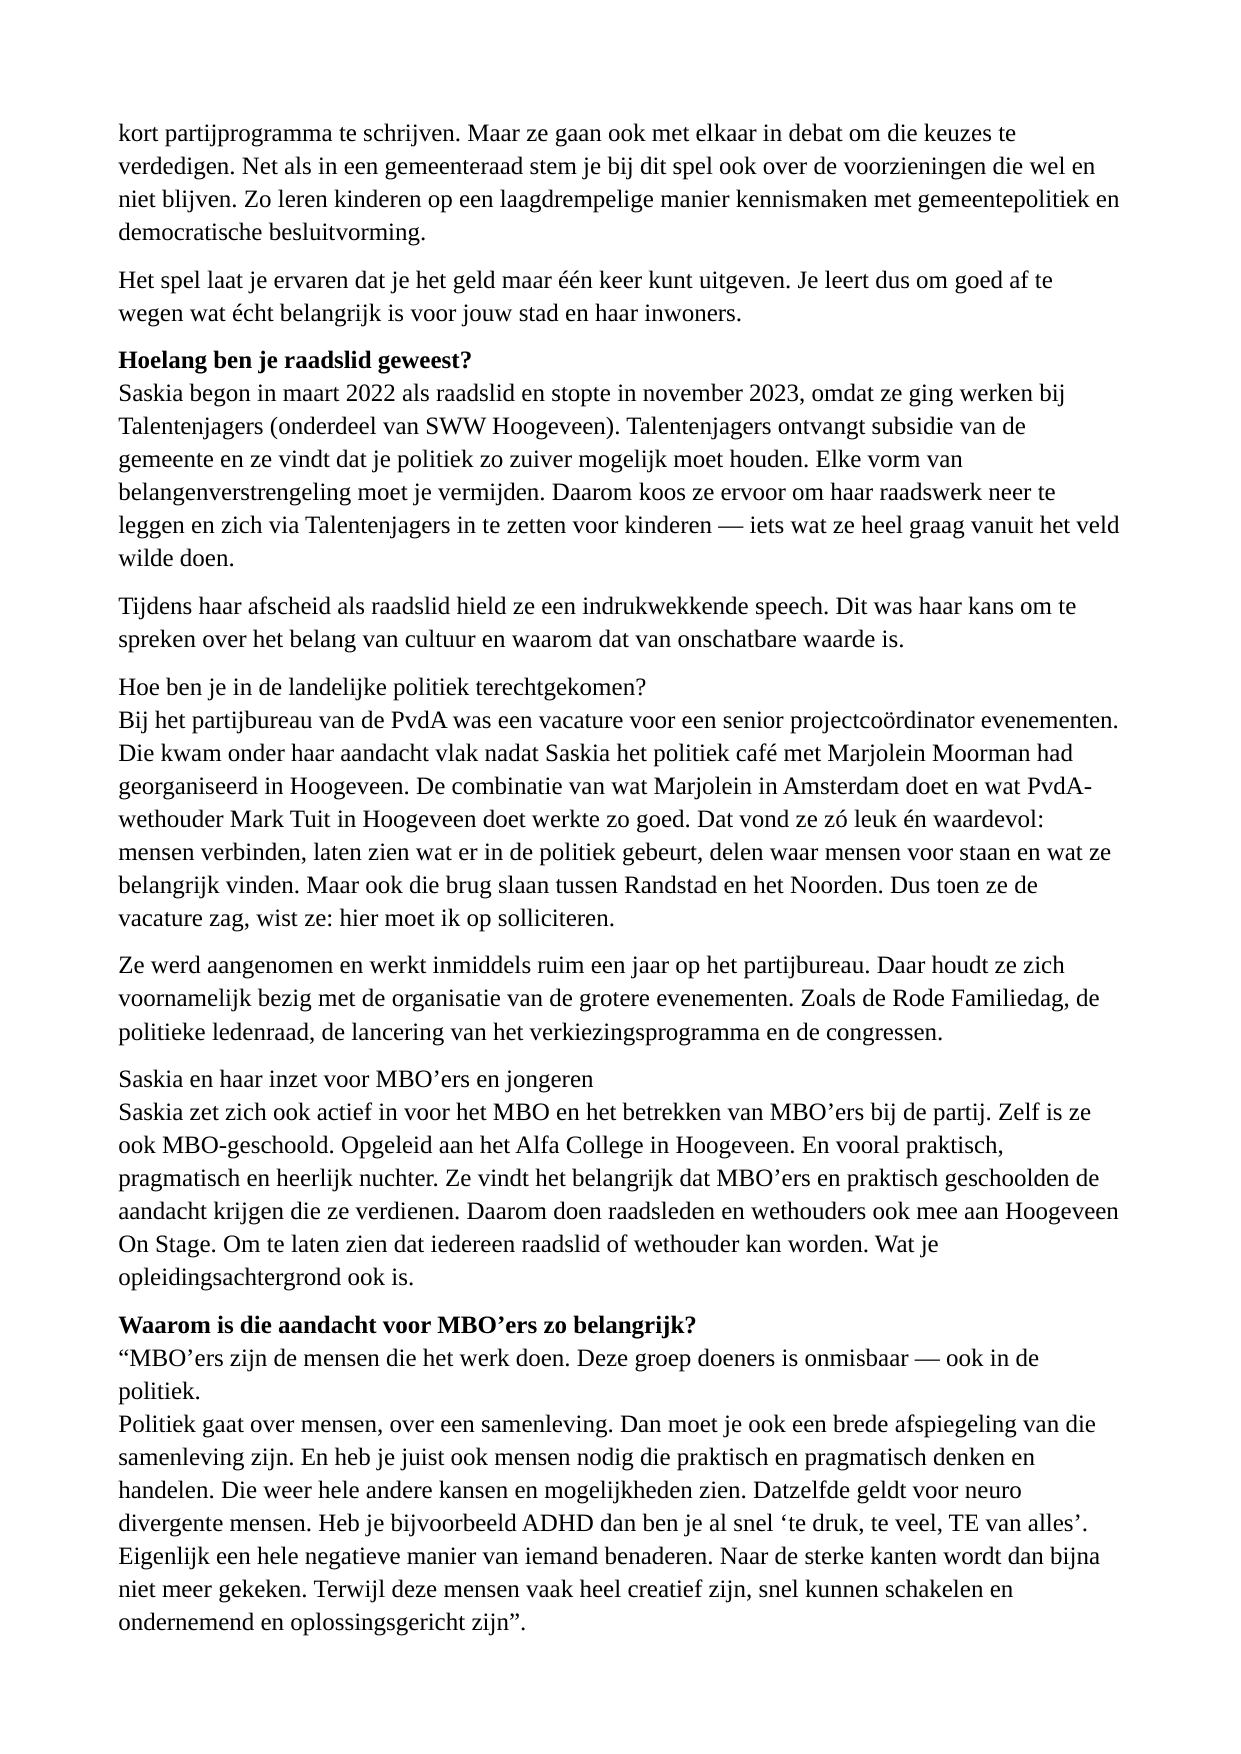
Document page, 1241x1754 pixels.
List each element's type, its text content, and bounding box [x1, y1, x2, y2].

text Saskia en haar inzet voor MBO’ers en jongeren Saskia zet zich ook actief in voor het MBO en het betrekken van MBO’ers bij de partij. Zelf is ze ook MBO-geschoold. Opgeleid aan het Alfa College in Hoogeveen. En vooral praktisch, pragmatisch en heerlijk nuchter. Ze vindt het belangrijk dat MBO’ers en praktisch geschoolden de aandacht krijgen die ze verdienen. Daarom doen raadsleden en wethouders ook mee aan Hoogeveen On Stage. Om te laten zien dat iedereen raadslid of wethouder kan worden. Wat je opleidingsachtergrond ook is. [118, 1064, 1122, 1291]
text Waarom is die aandacht voor MBO’ers zo belangrijk? “MBO’ers zijn de mensen die het werk doen. Deze groep doeners is onmisbaar — ook in de politiek. Politiek gaat over mensen, over een samenleving. Dan moet je ook een brede afspiegeling van die samenleving zijn. En heb je juist ook mensen nodig die praktisch en pragmatisch denken en handelen. Die weer hele andere kansen en mogelijkheden zien. Datzelfde geldt voor neuro divergente mensen. Heb je bijvoorbeeld ADHD dan ben je al snel ‘te druk, te veel, TE van alles’. Eigenlijk een hele negatieve manier van iemand benaderen. Naar de sterke kanten wordt dan bijna niet meer gekeken. Terwijl deze mensen vaak heel creatief zijn, snel kunnen schakelen en ondernemend en oplossingsgericht zijn”. [118, 1310, 1122, 1636]
text kort partijprogramma te schrijven. Maar ze gaan ook met elkaar in debat om die keuzes te verdedigen. Net als in een gemeenteraad stem je bij dit spel ook over de voorzieningen die wel en niet blijven. Zo leren kinderen op een laagdrempelige manier kennismaken met gemeentepolitiek en democratische besluitvorming. [118, 118, 1122, 246]
text Het spel laat je ervaren dat je het geld maar één keer kunt uitgeven. Je leert dus om goed af te wegen wat écht belangrijk is voor jouw stad en haar inwoners. [118, 265, 1122, 327]
text Hoe ben je in de landelijke politiek terechtgekomen? Bij het partijbureau van de PvdA was een vacature voor een senior projectcoördinator evenementen. Die kwam onder haar aandacht vlak nadat Saskia het politiek café met Marjolein Moorman had georganiseerd in Hoogeveen. De combinatie van wat Marjolein in Amsterdam doet en wat PvdA-wethouder Mark Tuit in Hoogeveen doet werkte zo goed. Dat vond ze zó leuk én waardevol: mensen verbinden, laten zien wat er in de politiek gebeurt, delen waar mensen voor staan en wat ze belangrijk vinden. Maar ook die brug slaan tussen Randstad en het Noorden. Dus toen ze de vacature zag, wist ze: hier moet ik op solliciteren. [118, 672, 1122, 932]
text Tijdens haar afscheid als raadslid hield ze een indrukwekkende speech. Dit was haar kans om te spreken over het belang van cultuur en waarom dat van onschatbare waarde is. [118, 591, 1122, 653]
text Ze werd aangenomen en werkt inmiddels ruim een jaar op het partijbureau. Daar houdt ze zich voornamelijk bezig met de organisatie van de grotere evenementen. Zoals de Rode Familiedag, de politieke ledenraad, de lancering van het verkiezingsprogramma en de congressen. [118, 951, 1122, 1045]
text Hoelang ben je raadslid geweest? Saskia begon in maart 2022 als raadslid en stopte in november 2023, omdat ze ging werken bij Talentenjagers (onderdeel van SWW Hoogeveen). Talentenjagers ontvangt subsidie van de gemeente en ze vindt dat je politiek zo zuiver mogelijk moet houden. Elke vorm van belangenverstrengeling moet je vermijden. Daarom koos ze ervoor om haar raadswerk neer te leggen en zich via Talentenjagers in te zetten voor kinderen — iets wat ze heel graag vanuit het veld wilde doen. [118, 345, 1122, 572]
